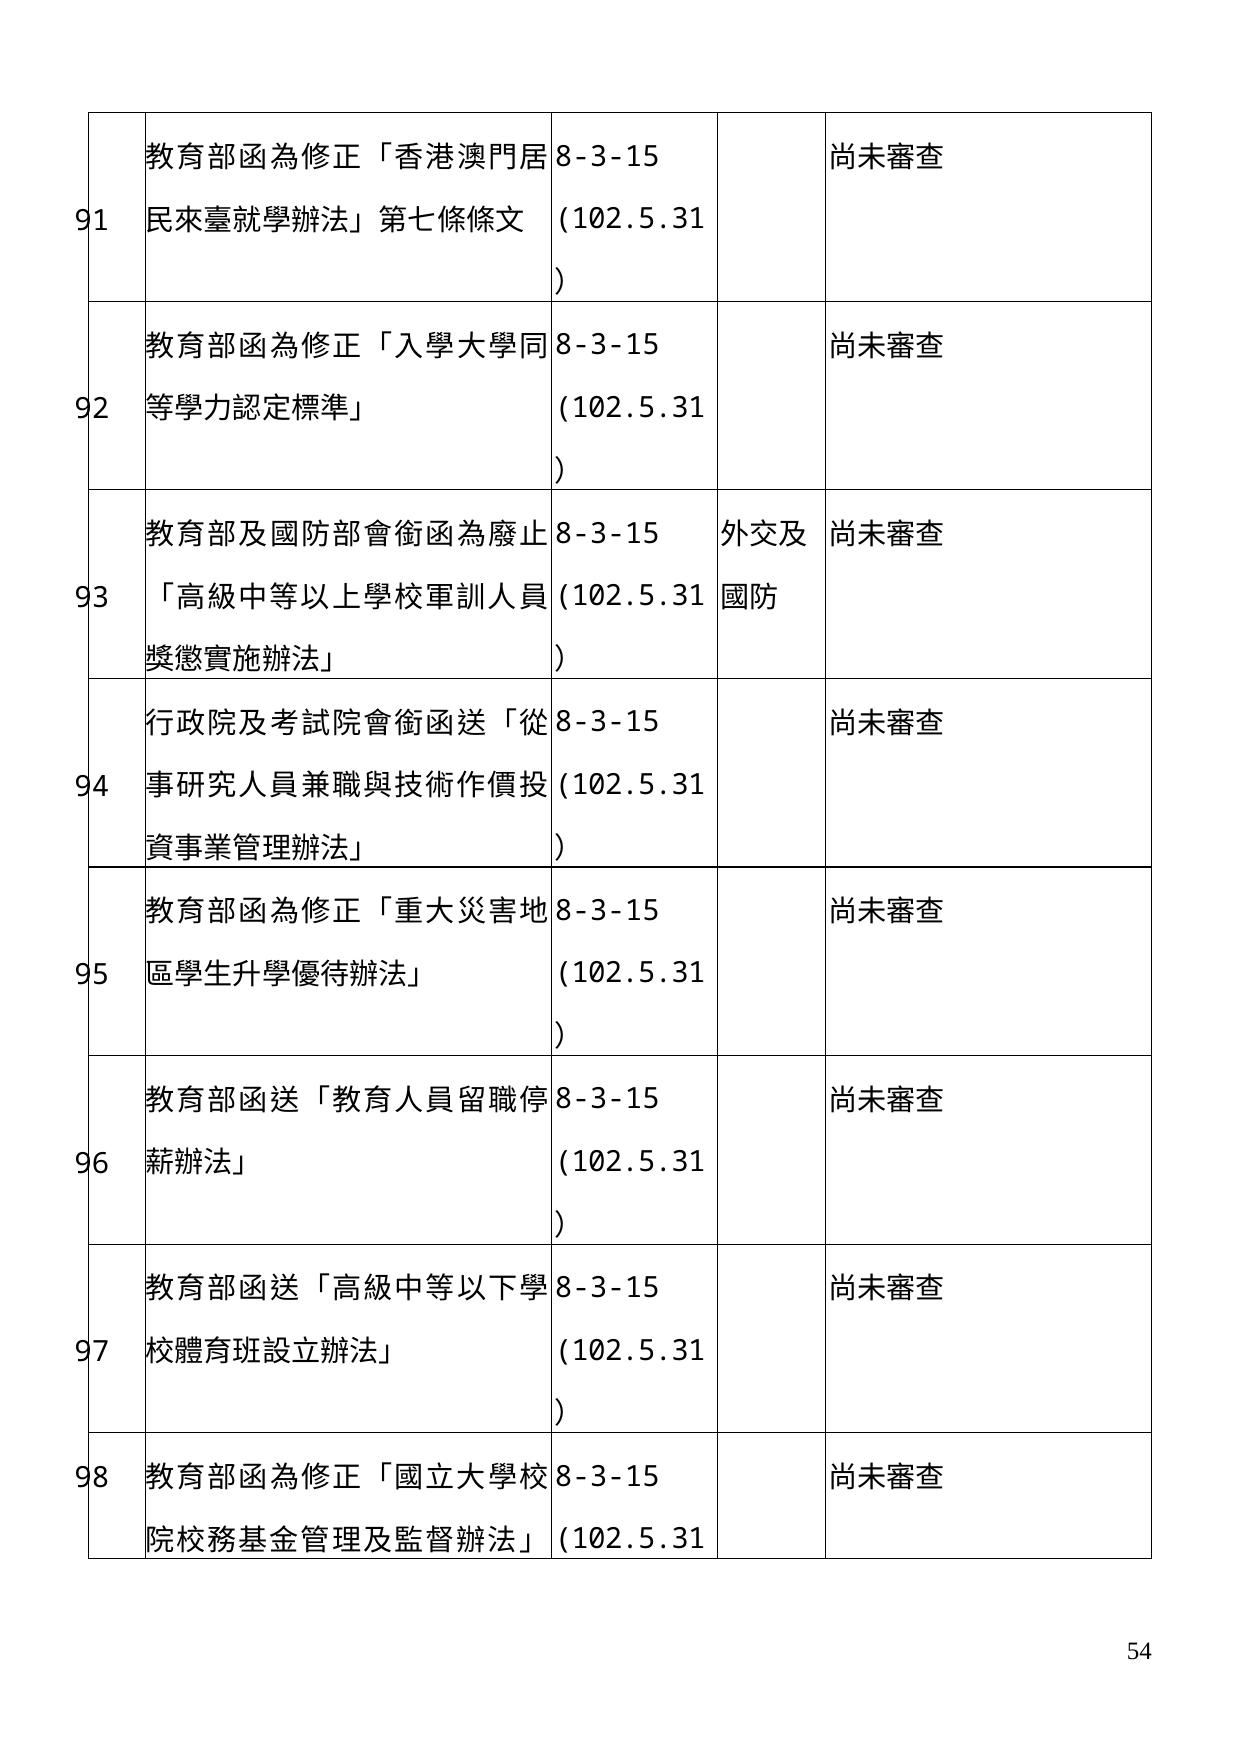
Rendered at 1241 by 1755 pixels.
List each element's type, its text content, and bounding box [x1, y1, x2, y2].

table_cell 8-3-15 (102.5.31） [552, 868, 717, 1055]
table_cell 8-3-15 (102.5.31） [552, 490, 717, 678]
table_cell 教育部函為修正「國立大學校院校務基金管理及監督辦法」 [146, 1433, 551, 1558]
table_cell [718, 1433, 825, 1558]
table_cell 外交及國防 [718, 490, 825, 678]
table_cell [89, 1245, 145, 1432]
table_cell [718, 113, 825, 301]
table_cell 8-3-15 (102.5.31） [552, 679, 717, 866]
table_cell [718, 868, 825, 1055]
table_cell 教育部函送「高級中等以下學校體育班設立辦法」 [146, 1245, 551, 1432]
table_cell [89, 113, 145, 301]
table_cell 8-3-15 (102.5.31） [552, 1245, 717, 1432]
table_cell 尚未審查 [826, 1056, 1151, 1243]
table_cell [89, 1433, 145, 1558]
table_cell 教育部函為修正「重大災害地區學生升學優待辦法」 [146, 868, 551, 1055]
table_cell 行政院及考試院會銜函送「從事研究人員兼職與技術作價投資事業管理辦法」 [146, 679, 551, 866]
table_cell [89, 490, 145, 678]
table_cell 教育部函送「教育人員留職停薪辦法」 [146, 1056, 551, 1243]
table_cell [718, 679, 825, 866]
table_cell 教育部及國防部會銜函為廢止「高級中等以上學校軍訓人員獎懲實施辦法」 [146, 490, 551, 678]
table_cell [89, 868, 145, 1055]
table_cell 尚未審查 [826, 868, 1151, 1055]
table_cell [718, 1056, 825, 1243]
table_cell 尚未審查 [826, 1245, 1151, 1432]
table_cell 教育部函為修正「入學大學同等學力認定標準」 [146, 302, 551, 489]
table_cell [89, 1056, 145, 1243]
table_cell 尚未審查 [826, 113, 1151, 301]
table_cell 8-3-15 (102.5.31） [552, 1056, 717, 1243]
table_cell [89, 302, 145, 489]
table_cell 8-3-15 (102.5.31 [552, 1433, 717, 1558]
table_cell 尚未審查 [826, 679, 1151, 866]
table_cell 尚未審查 [826, 490, 1151, 678]
table_cell [718, 302, 825, 489]
table_cell 尚未審查 [826, 1433, 1151, 1558]
table_cell 尚未審查 [826, 302, 1151, 489]
table_cell [718, 1245, 825, 1432]
table_cell 8-3-15 (102.5.31） [552, 113, 717, 301]
table_cell [89, 679, 145, 866]
table_cell 8-3-15 (102.5.31） [552, 302, 717, 489]
table_cell 教育部函為修正「香港澳門居民來臺就學辦法」第七條條文 [146, 113, 551, 301]
